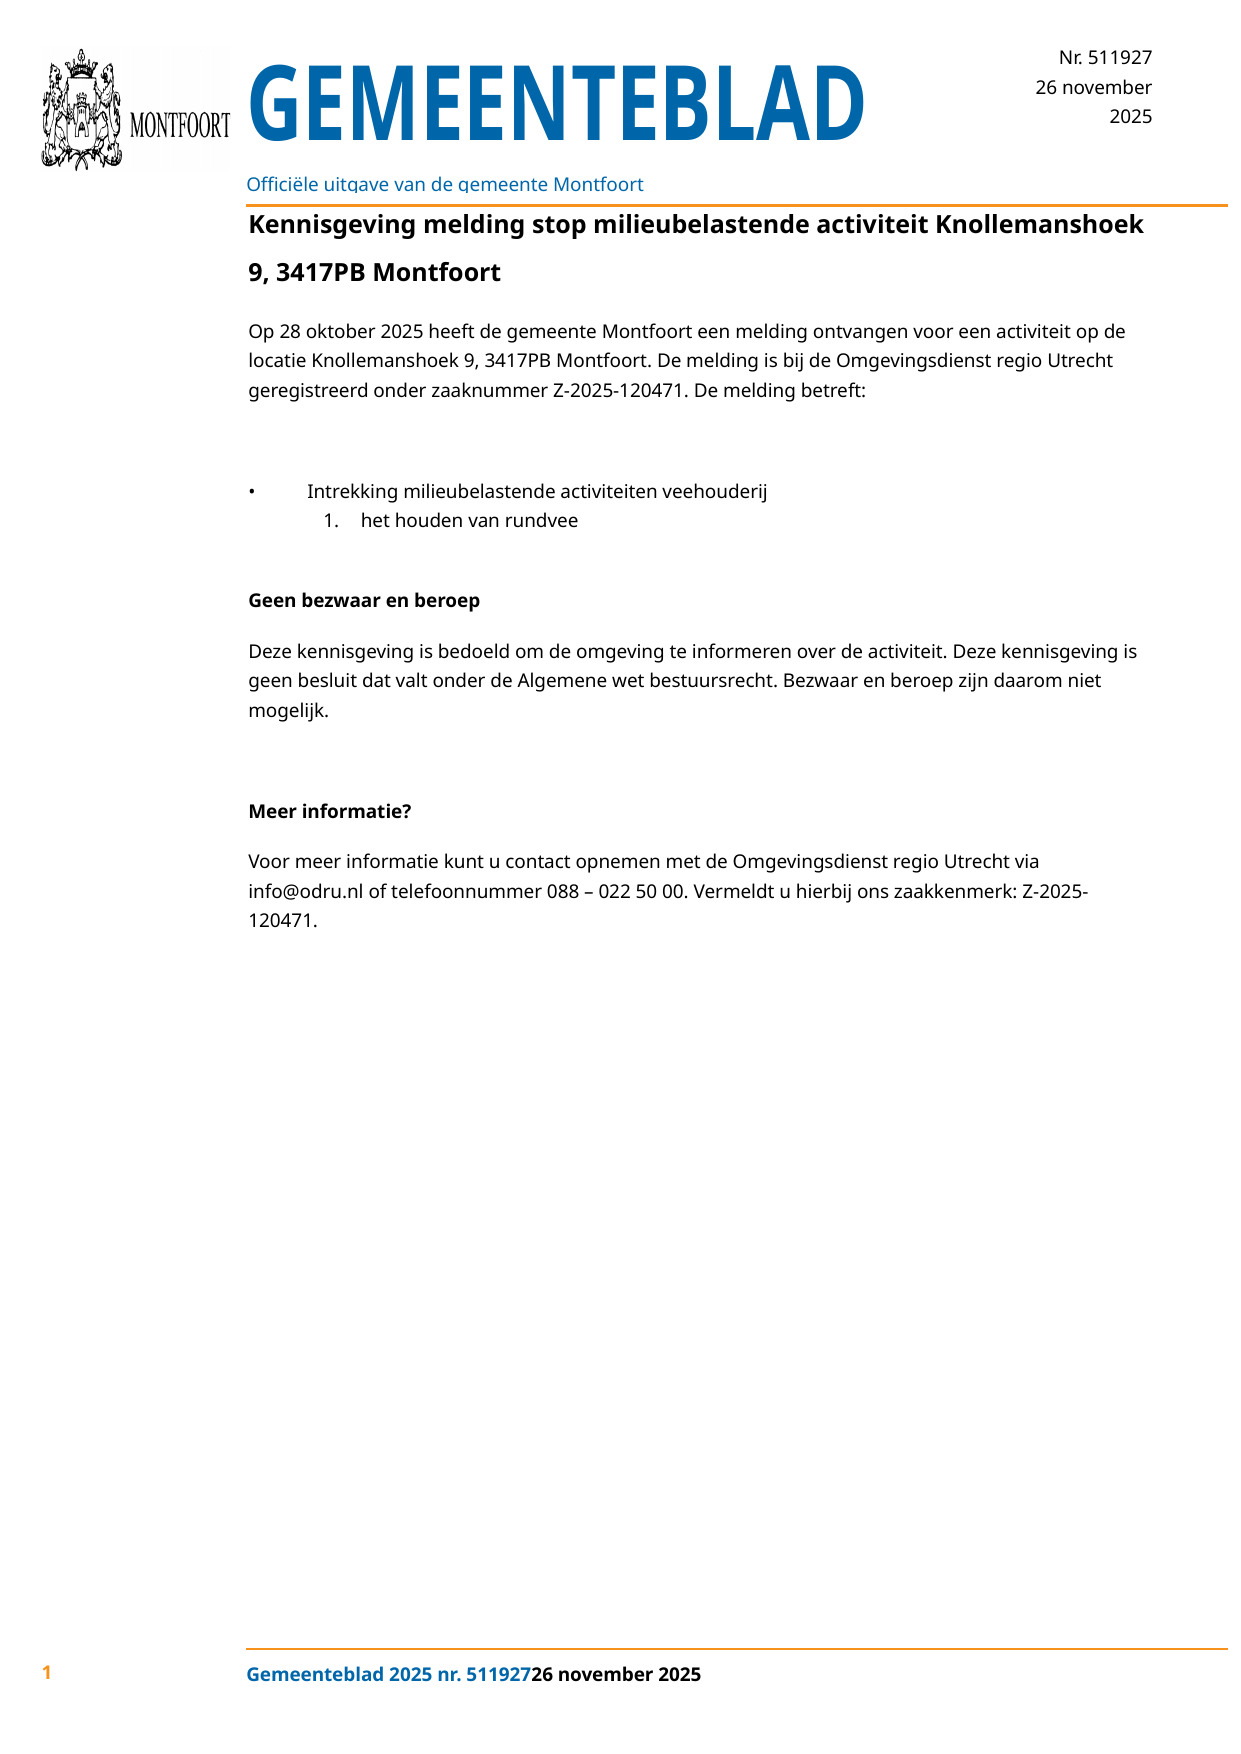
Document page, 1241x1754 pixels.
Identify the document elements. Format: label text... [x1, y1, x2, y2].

text Voor meer informatie kunt u contact opnemen met de Omgevingsdienst regio Utrecht via info@odru.nl of telefoonnummer 088 – 022 50 00. Vermeldt u hierbij ons zaakkenmerk: Z-2025-120471. [248, 848, 1152, 933]
picture [41, 47, 231, 172]
list het houden van rundvee [323, 507, 1152, 533]
text Kennisgeving melding stop milieubelastende activiteit Knollemanshoek 9, 3417PB Montfoort [248, 207, 1152, 288]
text Geen bezwaar en beroep [248, 587, 1152, 613]
text Deze kennisgeving is bedoeld om de omgeving te informeren over de activiteit. Deze kennisgeving is geen besluit dat valt onder de Algemene wet bestuursrecht. Bezwaar en beroep zijn daarom niet mogelijk. [248, 638, 1152, 723]
text Meer informatie? [248, 798, 1152, 824]
text Op 28 oktober 2025 heeft de gemeente Montfoort een melding ontvangen voor een activiteit op de locatie Knollemanshoek 9, 3417PB Montfoort. De melding is bij de Omgevingsdienst regio Utrecht geregistreerd onder zaaknummer Z-2025-120471. De melding betreft: [248, 318, 1152, 403]
list Intrekking milieubelastende activiteiten veehouderij [248, 478, 1152, 504]
